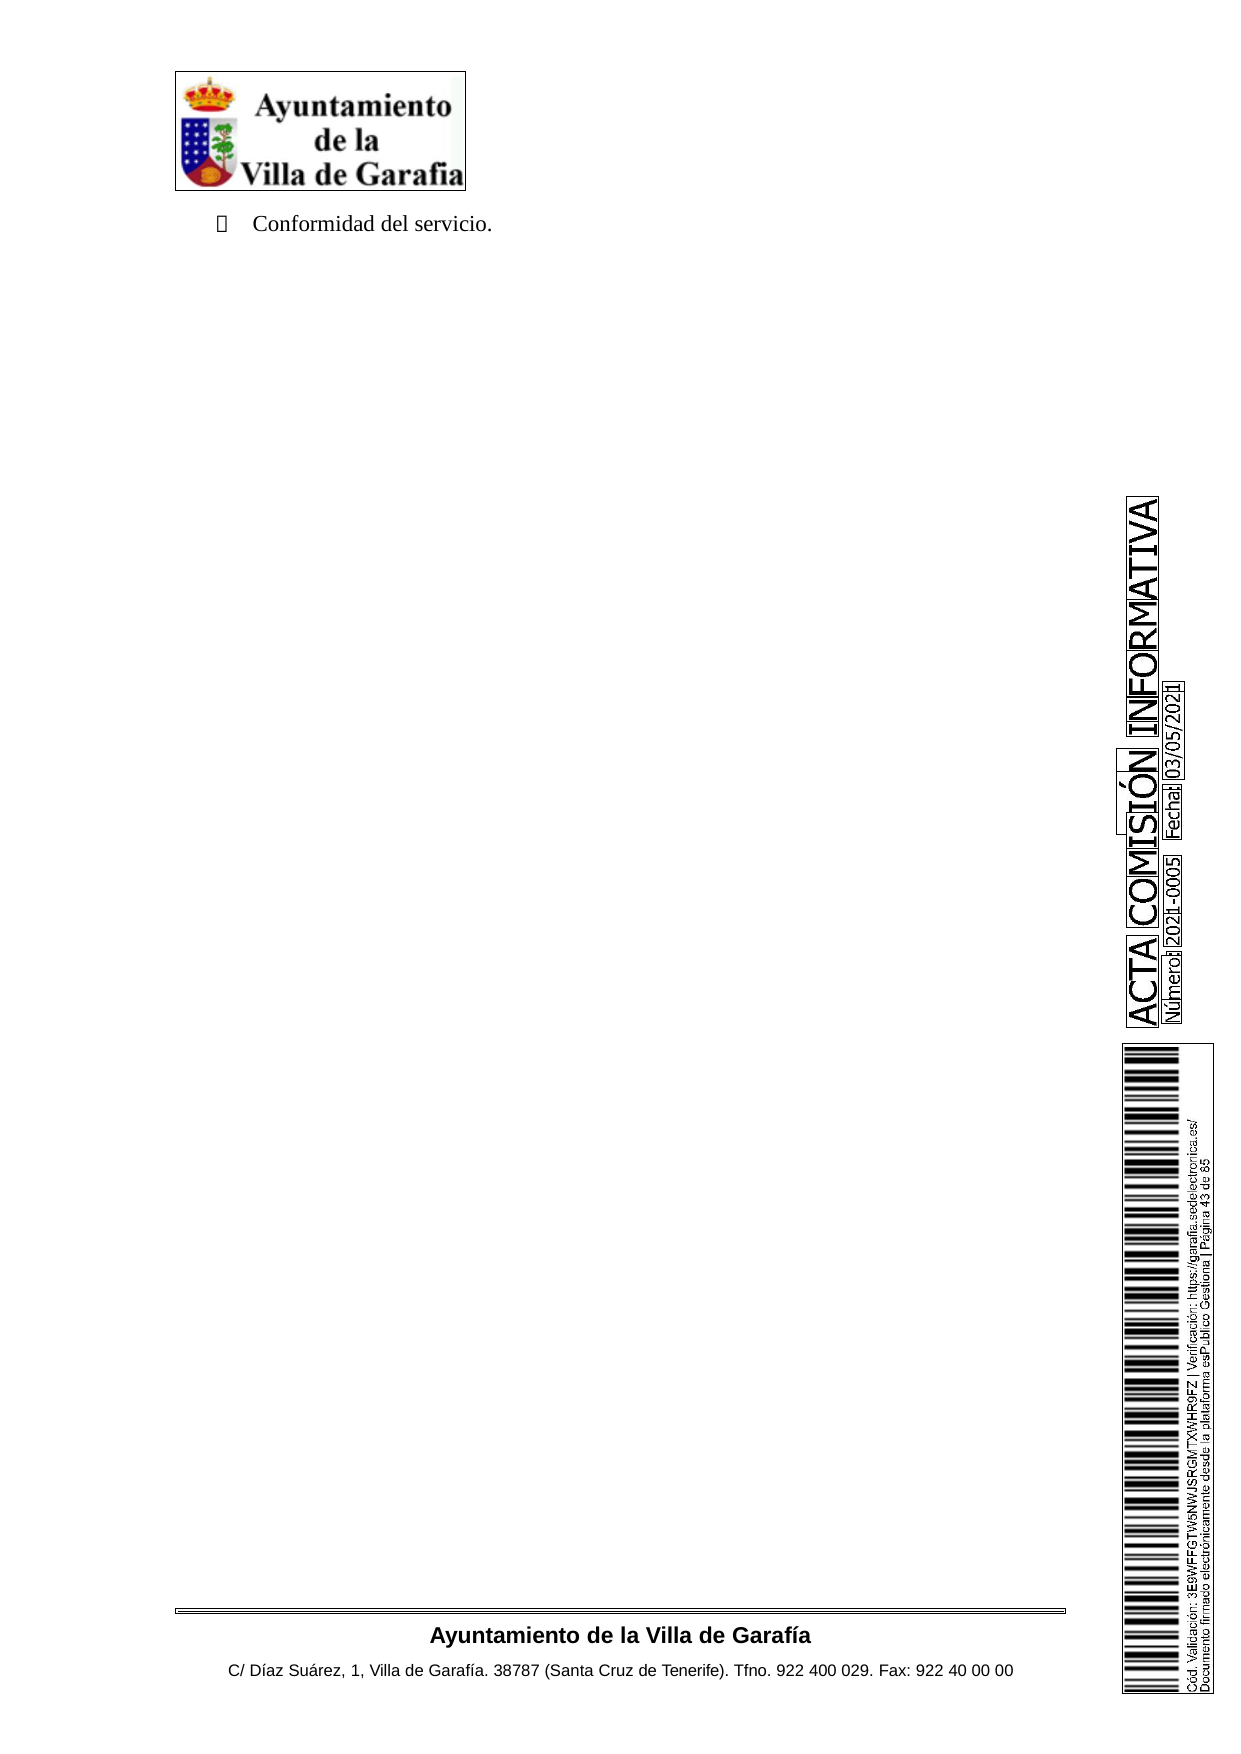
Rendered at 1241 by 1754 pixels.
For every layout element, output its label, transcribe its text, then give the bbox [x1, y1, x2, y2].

picture [1127, 698, 1158, 721]
picture [1164, 856, 1181, 913]
picture [1123, 1044, 1213, 1693]
picture [1163, 692, 1184, 779]
text C/ Díaz Suárez, 1, Villa de Garafía. 38787 (Santa Cruz de Tenerife). Tfno. 922 400 029. Fax: 922 40 00 00 [228, 1662, 1037, 1680]
picture [1162, 956, 1181, 999]
picture [176, 72, 465, 190]
picture [1127, 813, 1158, 848]
picture [1117, 772, 1158, 834]
text Ayuntamiento de la Villa de Garafía [429, 1623, 836, 1648]
picture [1127, 877, 1158, 927]
text  [215, 208, 251, 238]
picture [1117, 749, 1158, 771]
picture [1164, 914, 1181, 946]
picture [1127, 849, 1158, 876]
text Conformidad del servicio. [252, 211, 517, 236]
picture [1127, 600, 1158, 650]
picture [1127, 722, 1158, 736]
picture [1162, 1000, 1181, 1023]
picture [1163, 785, 1181, 789]
picture [1163, 790, 1181, 839]
picture [1163, 682, 1184, 691]
picture [1127, 497, 1158, 599]
picture [176, 1609, 1065, 1613]
picture [1127, 936, 1158, 1027]
picture [1127, 651, 1158, 696]
